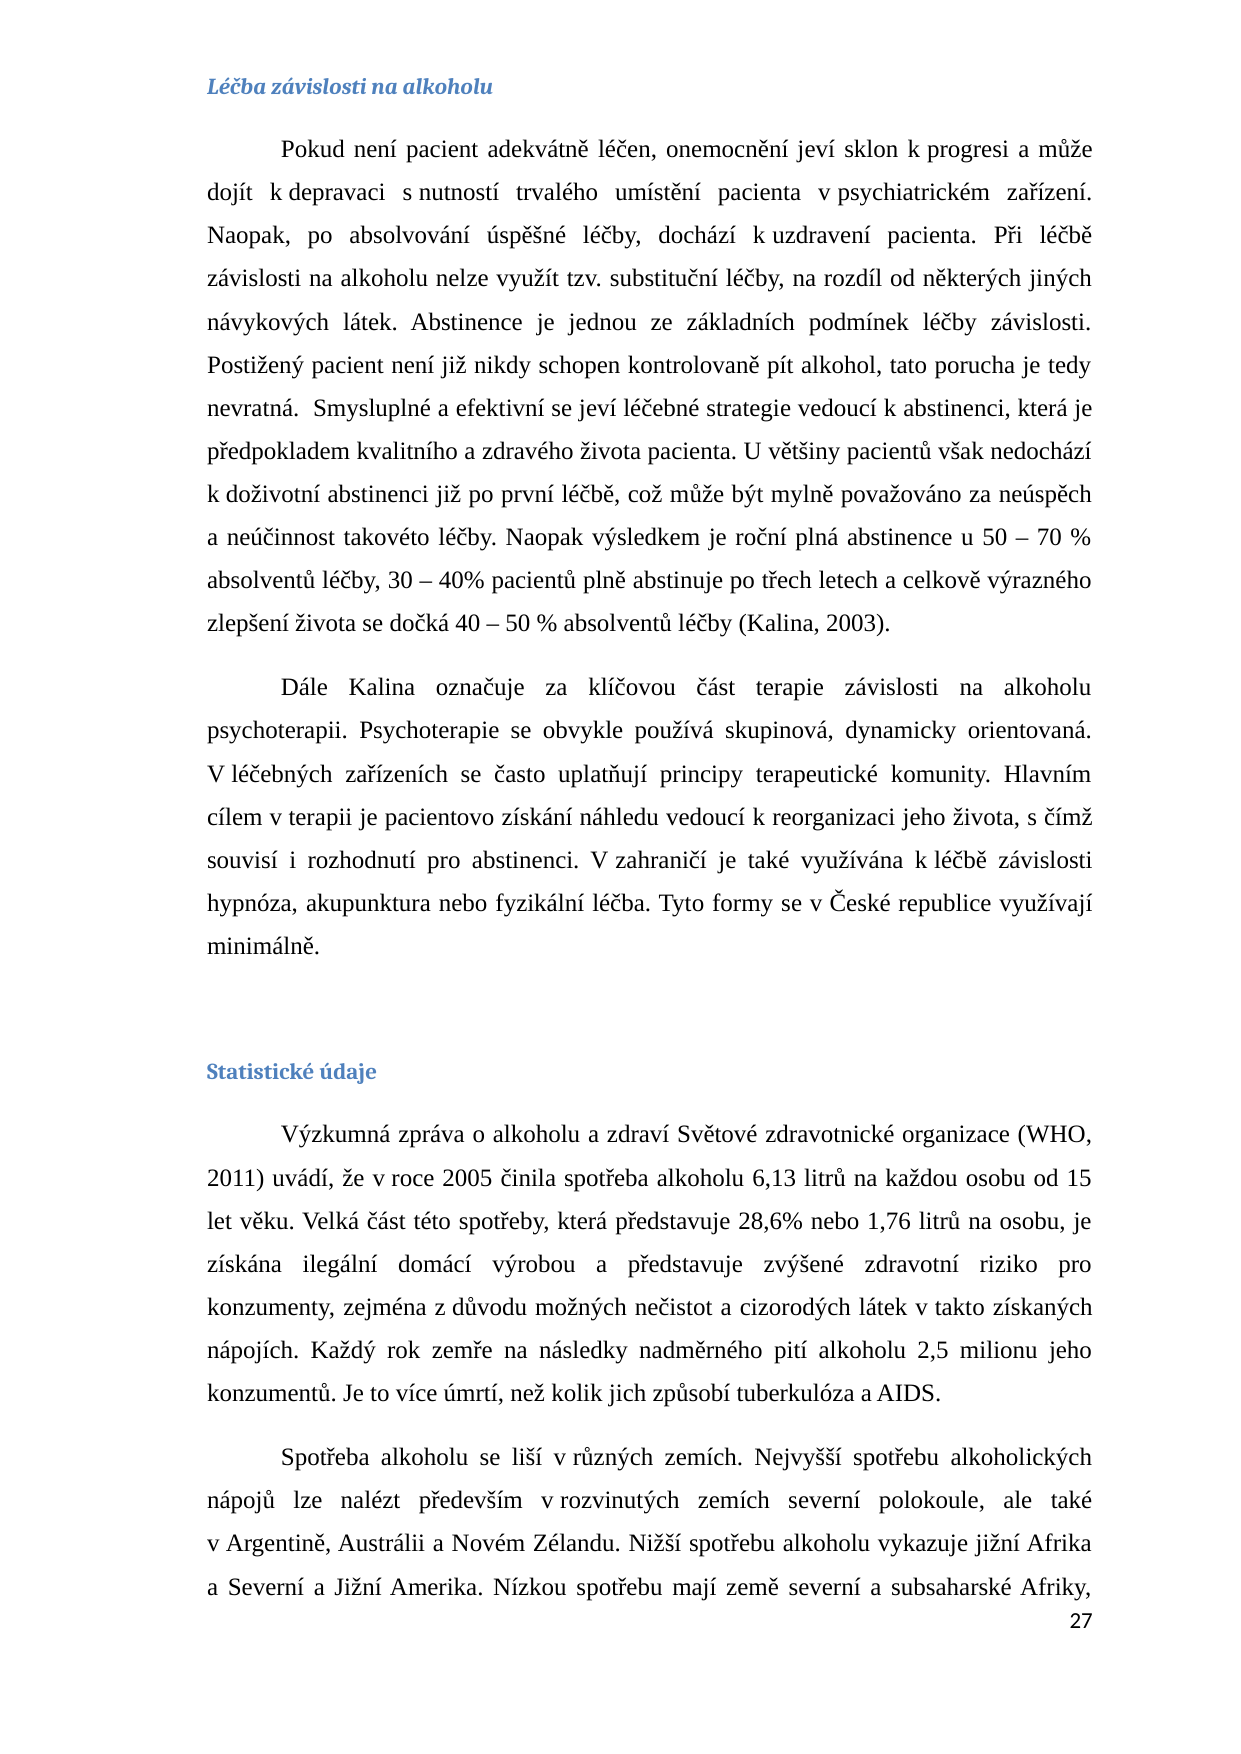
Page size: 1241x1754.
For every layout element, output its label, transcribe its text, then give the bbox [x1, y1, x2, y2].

text Pokud není pacient adekvátně léčen, onemocnění jeví sklon k progresi a může dojít k depravaci s nutností trvalého umístění pacienta v psychiatrickém zařízení. Naopak, po absolvování úspěšné léčby, dochází k uzdravení pacienta. Při léčbě závislosti na alkoholu nelze využít tzv. substituční léčby, na rozdíl od některých jiných návykových látek. Abstinence je jednou ze základních podmínek léčby závislosti. Postižený pacient není již nikdy schopen kontrolovaně pít alkohol, tato porucha je tedy nevratná. Smysluplné a efektivní se jeví léčebné strategie vedoucí k abstinenci, která je předpokladem kvalitního a zdravého života pacienta. U většiny pacientů však nedochází k doživotní abstinenci již po první léčbě, což může být mylně považováno za neúspěch a neúčinnost takovéto léčby. Naopak výsledkem je roční plná abstinence u 50 – 70 % absolventů léčby, 30 – 40% pacientů plně abstinuje po třech letech a celkově výrazného zlepšení života se dočká 40 – 50 % absolventů léčby (Kalina, 2003). [207, 134, 1092, 637]
subtitle Léčba závislosti na alkoholu [207, 74, 1092, 100]
text Spotřeba alkoholu se liší v různých zemích. Nejvyšší spotřebu alkoholických nápojů lze nalézt především v rozvinutých zemích severní polokoule, ale také v Argentině, Austrálii a Novém Zélandu. Nižší spotřebu alkoholu vykazuje jižní Afrika a Severní a Jižní Amerika. Nízkou spotřebu mají země severní a subsaharské Afriky, [207, 1442, 1092, 1600]
text Výzkumná zpráva o alkoholu a zdraví Světové zdravotnické organizace (WHO, 2011) uvádí, že v roce 2005 činila spotřeba alkoholu 6,13 litrů na každou osobu od 15 let věku. Velká část této spotřeby, která představuje 28,6% nebo 1,76 litrů na osobu, je získána ilegální domácí výrobou a představuje zvýšené zdravotní riziko pro konzumenty, zejména z důvodu možných nečistot a cizorodých látek v takto získaných nápojích. Každý rok zemře na následky nadměrného pití alkoholu 2,5 milionu jeho konzumentů. Je to více úmrtí, než kolik jich způsobí tuberkulóza a AIDS. [207, 1119, 1092, 1407]
subtitle Statistické údaje [207, 1059, 1092, 1086]
text Dále Kalina označuje za klíčovou část terapie závislosti na alkoholu psychoterapii. Psychoterapie se obvykle používá skupinová, dynamicky orientovaná. V léčebných zařízeních se často uplatňují principy terapeutické komunity. Hlavním cílem v terapii je pacientovo získání náhledu vedoucí k reorganizaci jeho života, s čímž souvisí i rozhodnutí pro abstinenci. V zahraničí je také využívána k léčbě závislosti hypnóza, akupunktura nebo fyzikální léčba. Tyto formy se v České republice využívají minimálně. [207, 672, 1092, 960]
